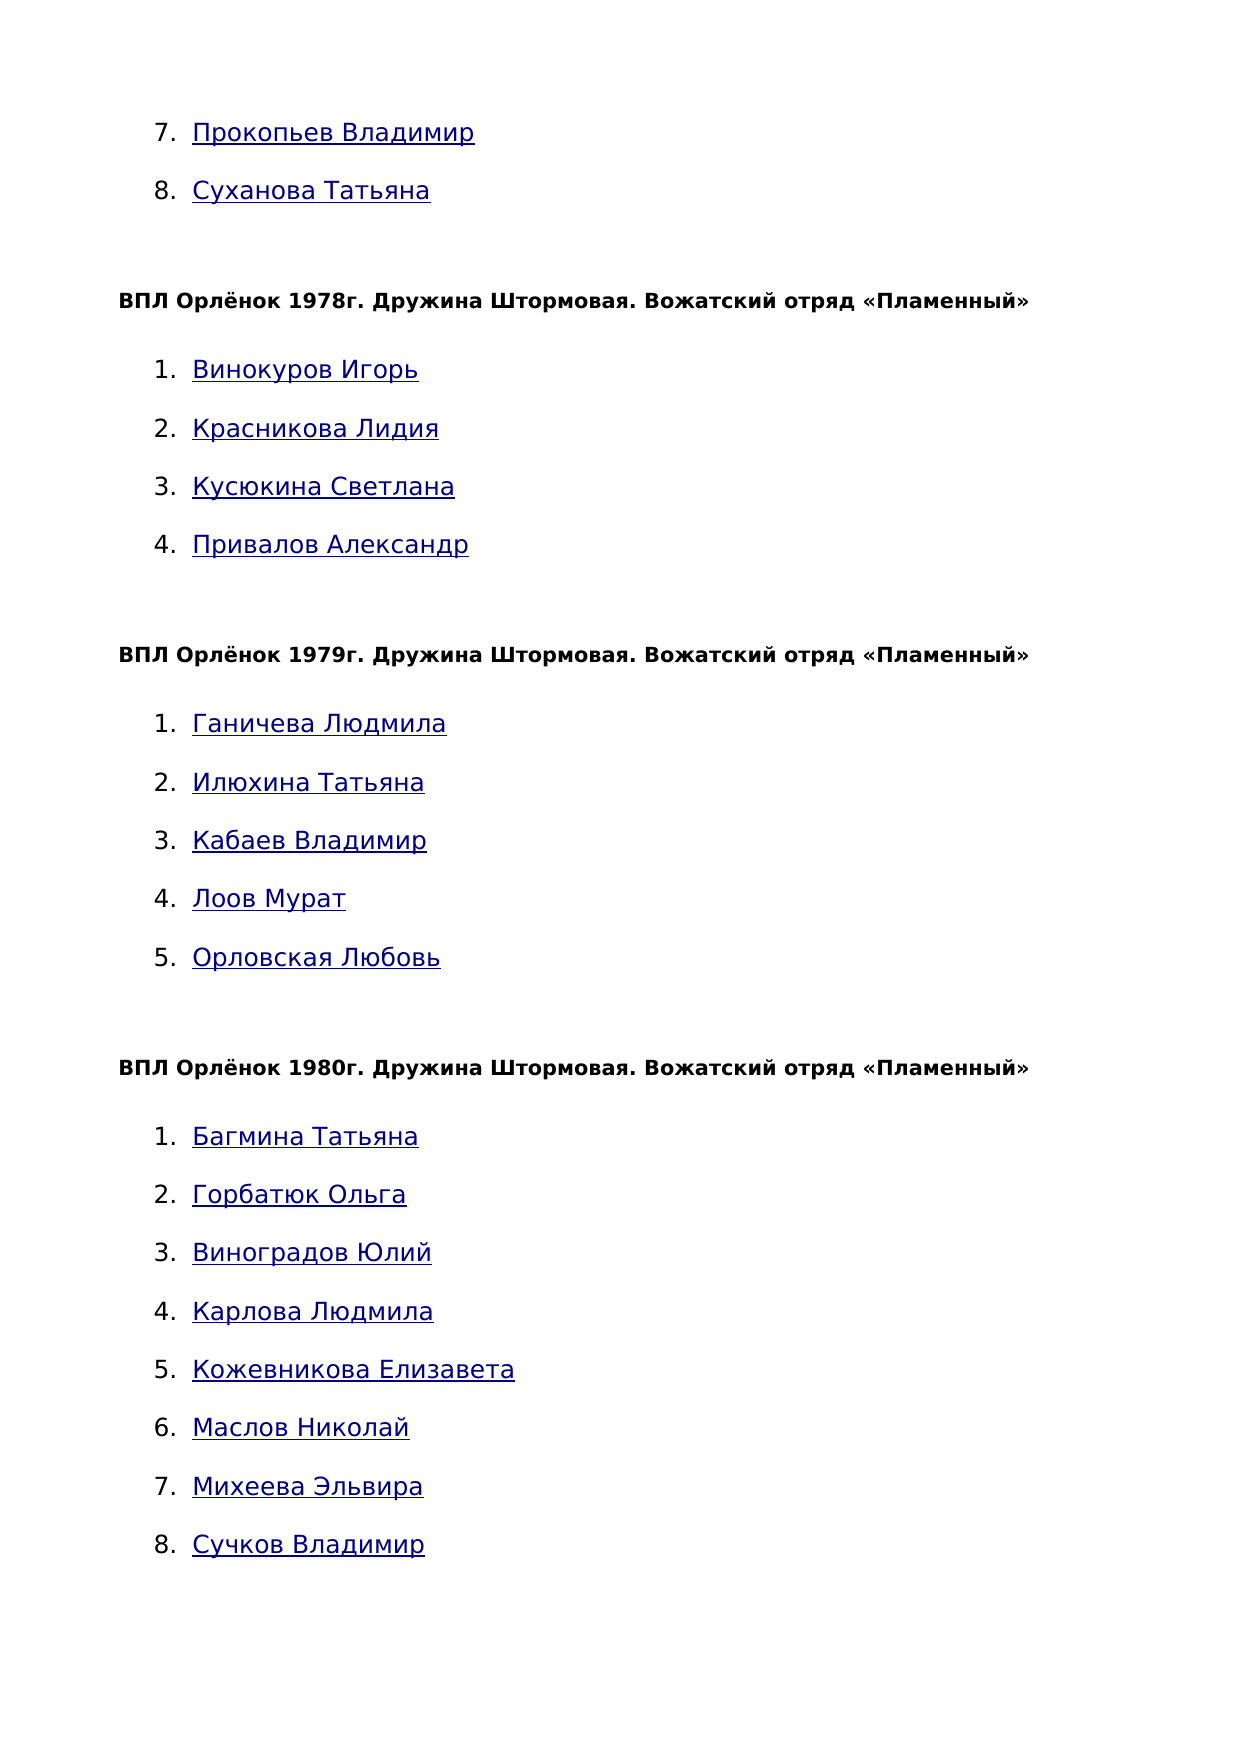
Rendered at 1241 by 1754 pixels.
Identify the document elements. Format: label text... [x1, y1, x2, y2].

list Кожевникова Елизавета [177, 1355, 1122, 1414]
subtitle ВПЛ Орлёнок 1979г. Дружина Штормовая. Вожатский отряд «Пламенный» [118, 643, 1122, 668]
list Прокопьев Владимир [177, 118, 1122, 176]
list Горбатюк Ольга [177, 1180, 1122, 1239]
list Михеева Эльвира [177, 1472, 1122, 1530]
list Багмина Татьяна [177, 1122, 1122, 1180]
list Ганичева Людмила [177, 709, 1122, 768]
list Кусюкина Светлана [177, 472, 1122, 531]
subtitle ВПЛ Орлёнок 1980г. Дружина Штормовая. Вожатский отряд «Пламенный» [118, 1056, 1122, 1080]
subtitle ВПЛ Орлёнок 1978г. Дружина Штормовая. Вожатский отряд «Пламенный» [118, 289, 1122, 313]
list Сучков Владимир [177, 1530, 1122, 1589]
list Виноградов Юлий [177, 1239, 1122, 1297]
list Красникова Лидия [177, 414, 1122, 472]
list Суханова Татьяна [177, 176, 1122, 235]
list Винокуров Игорь [177, 356, 1122, 414]
list Орловская Любовь [177, 943, 1122, 1001]
list Привалов Александр [177, 531, 1122, 589]
list Кабаев Владимир [177, 826, 1122, 884]
list Лоов Мурат [177, 884, 1122, 943]
list Маслов Николай [177, 1414, 1122, 1472]
list Илюхина Татьяна [177, 768, 1122, 826]
list Карлова Людмила [177, 1297, 1122, 1355]
